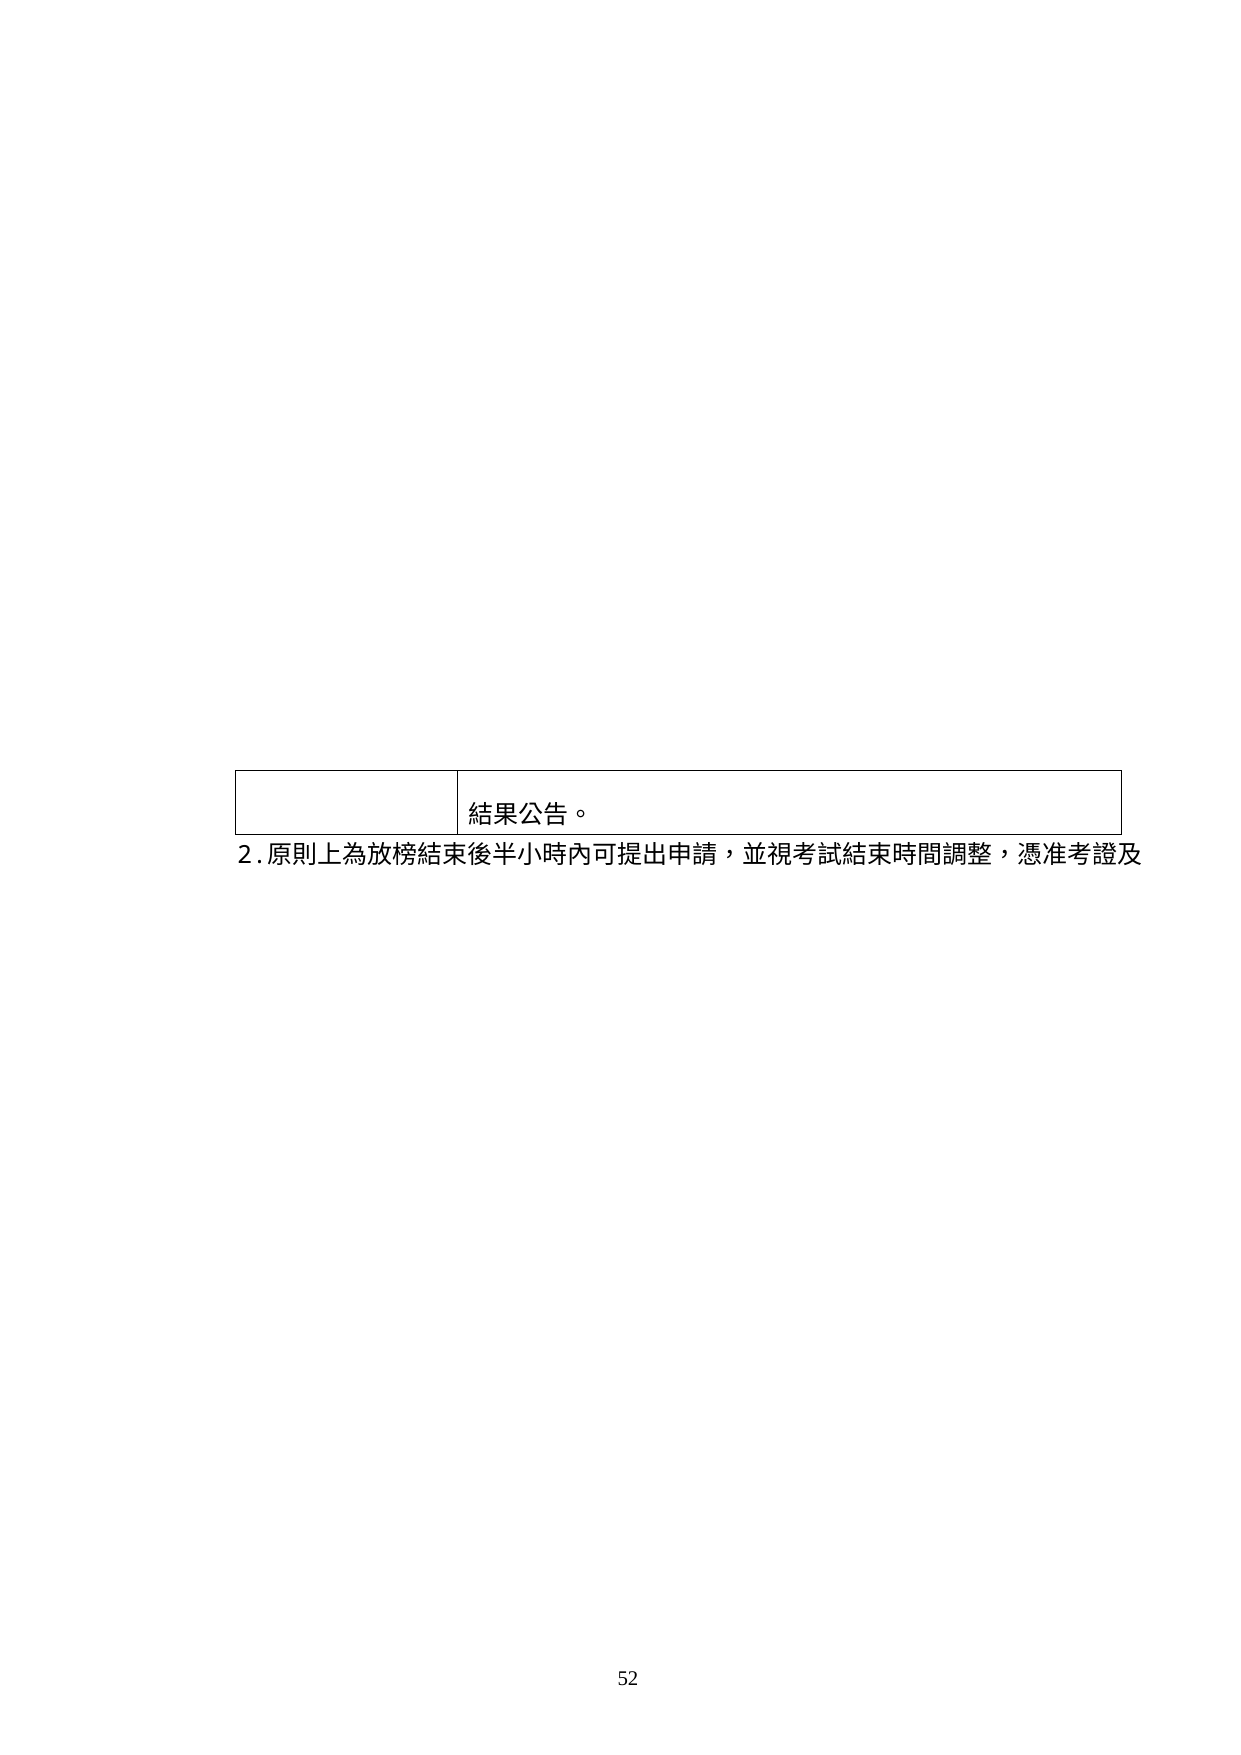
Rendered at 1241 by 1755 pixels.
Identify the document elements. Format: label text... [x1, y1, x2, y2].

table_cell [236, 771, 457, 834]
text 2.原則上為放榜結束後半小時內可提出申請，並視考試結束時間調整，憑准考證及 [237, 835, 1152, 871]
table_cell 結果公告。 [458, 771, 1121, 834]
